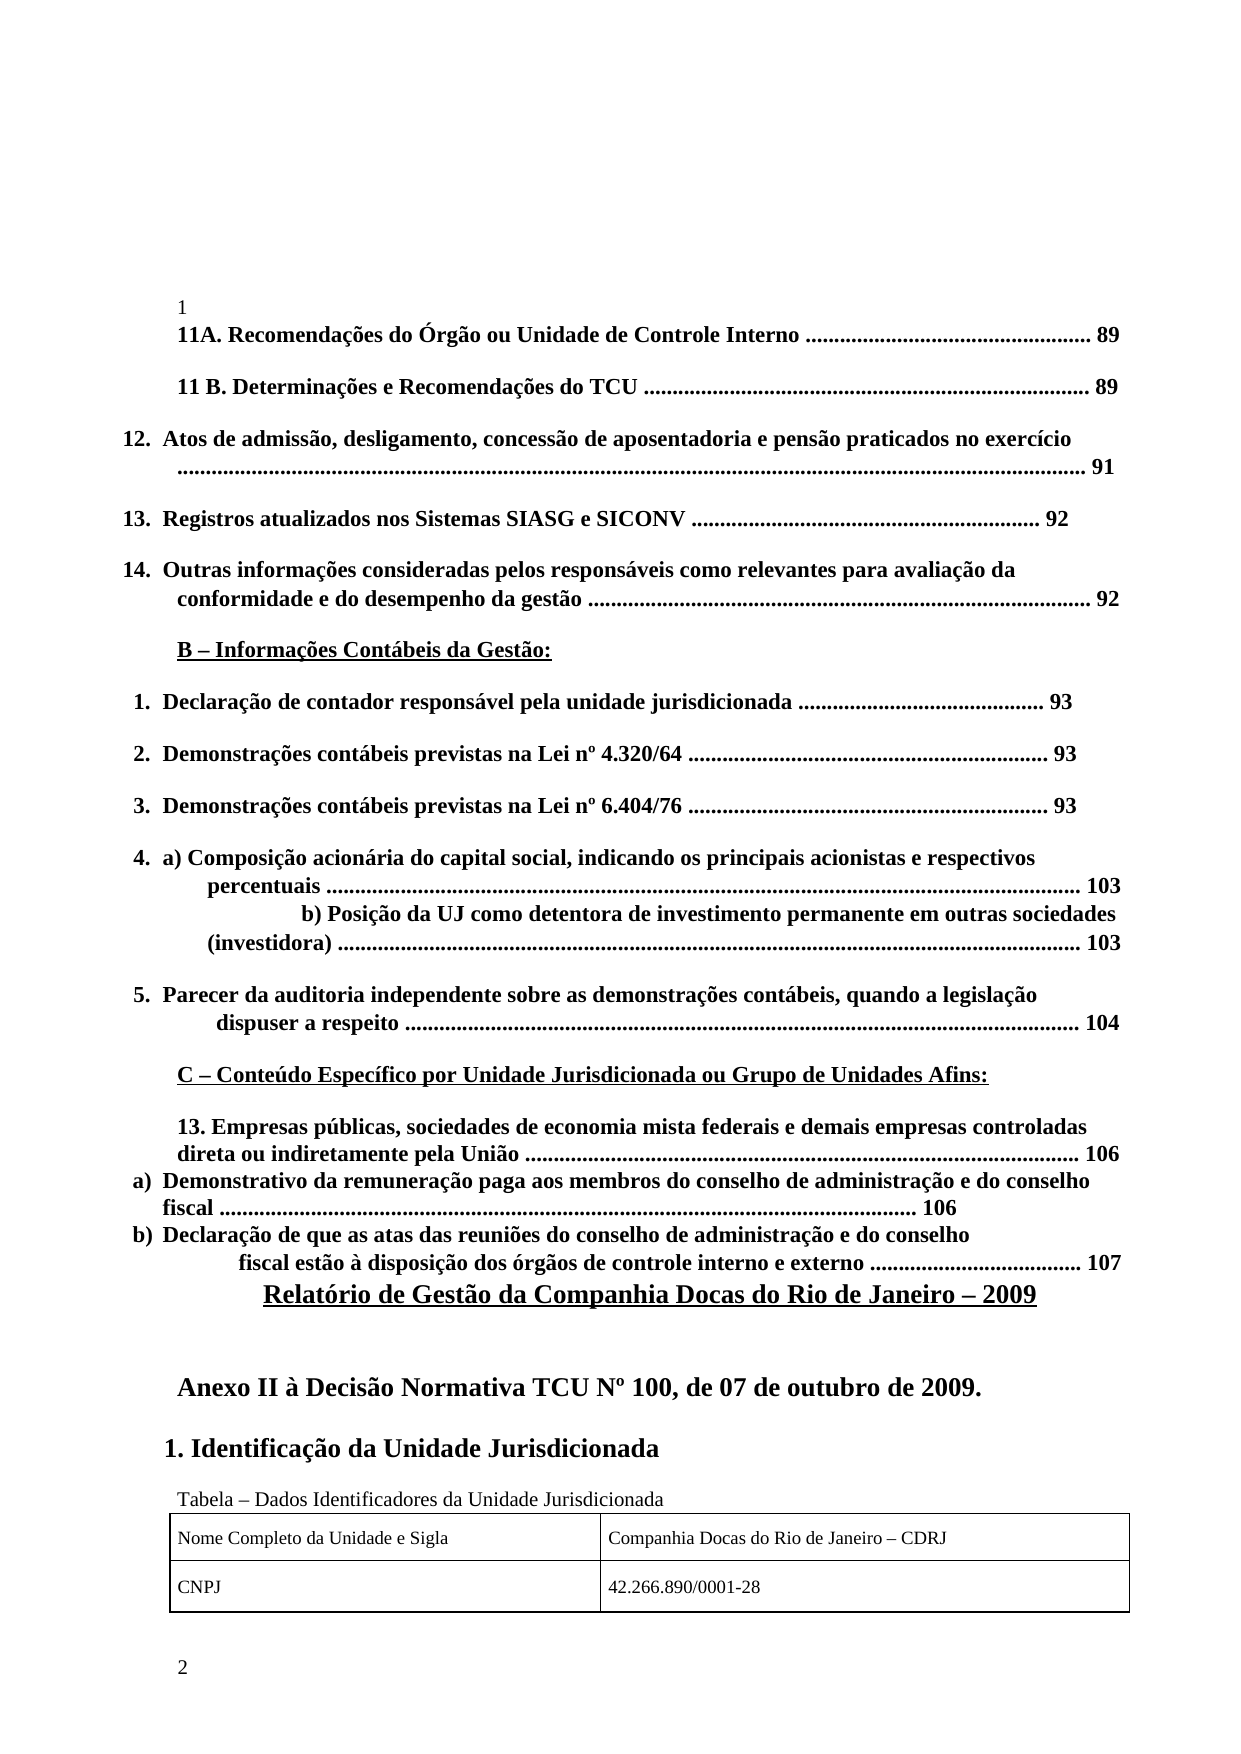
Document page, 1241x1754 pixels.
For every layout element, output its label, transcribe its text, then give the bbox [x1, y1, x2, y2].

text ............................................................................................................................................................... 91 [177, 453, 1142, 479]
list a) Composição acionária do capital social, indicando os principais acionistas e respectivos [133, 844, 1142, 870]
list Demonstrações contábeis previstas na Lei nº 6.404/76 ............................................................... 93 [133, 792, 1142, 818]
list Atos de admissão, desligamento, concessão de aposentadoria e pensão praticados no exercício [122, 425, 1142, 451]
text 1 [177, 295, 1119, 319]
table_header Companhia Docas do Rio de Janeiro – CDRJ [601, 1514, 1129, 1559]
list Declaração de contador responsável pela unidade jurisdicionada ........................................... 93 [133, 688, 1142, 715]
text percentuais .................................................................................................................................... 103 [163, 872, 1122, 898]
text Relatório de Gestão da Companhia Docas do Rio de Janeiro – 2009 [162, 1278, 1037, 1309]
list Demonstrações contábeis previstas na Lei nº 4.320/64 ............................................................... 93 [133, 740, 1142, 767]
table_cell CNPJ [171, 1561, 600, 1611]
text C – Conteúdo Específico por Unidade Jurisdicionada ou Grupo de Unidades Afins: [177, 1061, 1142, 1087]
text (investidora) .................................................................................................................................. 103 [163, 929, 1122, 955]
subtitle 1. Identificação da Unidade Jurisdicionada [163, 1432, 1133, 1463]
text 11 B. Determinações e Recomendações do TCU .............................................................................. 89 [177, 373, 1142, 399]
table_header Nome Completo da Unidade e Sigla [171, 1514, 600, 1559]
list Declaração de que as atas das reuniões do conselho de administração e do conselho [132, 1221, 1132, 1247]
text dispuser a respeito ...................................................................................................................... 104 [216, 1009, 1142, 1035]
text 11A. Recomendações do Órgão ou Unidade de Controle Interno .................................................. 89 [177, 321, 1142, 347]
text Anexo II à Decisão Normativa TCU Nº 100, de 07 de outubro de 2009. [177, 1371, 1133, 1402]
text 13. Empresas públicas, sociedades de economia mista federais e demais empresas controladas direta ou indiretamente pela União ................................................................................................. 106 [177, 1113, 1142, 1166]
table_cell 42.266.890/0001-28 [601, 1561, 1129, 1611]
list Demonstrativo da remuneração paga aos membros do conselho de administração e do conselho fiscal .......................................................................................................................... 106 [132, 1167, 1132, 1220]
text b) Posição da UJ como detentora de investimento permanente em outras sociedades [163, 901, 1122, 927]
text conformidade e do desempenho da gestão ........................................................................................ 92 [177, 584, 1142, 611]
list Registros atualizados nos Sistemas SIASG e SICONV ............................................................. 92 [122, 505, 1142, 531]
text Tabela – Dados Identificadores da Unidade Jurisdicionada [177, 1487, 1119, 1511]
list Parecer da auditoria independente sobre as demonstrações contábeis, quando a legislação [133, 981, 1142, 1007]
text fiscal estão à disposição dos órgãos de controle interno e externo ..................................... 107 [163, 1249, 1122, 1276]
list Outras informações consideradas pelos responsáveis como relevantes para avaliação da [122, 557, 1142, 583]
text B – Informações Contábeis da Gestão: [177, 636, 1142, 663]
